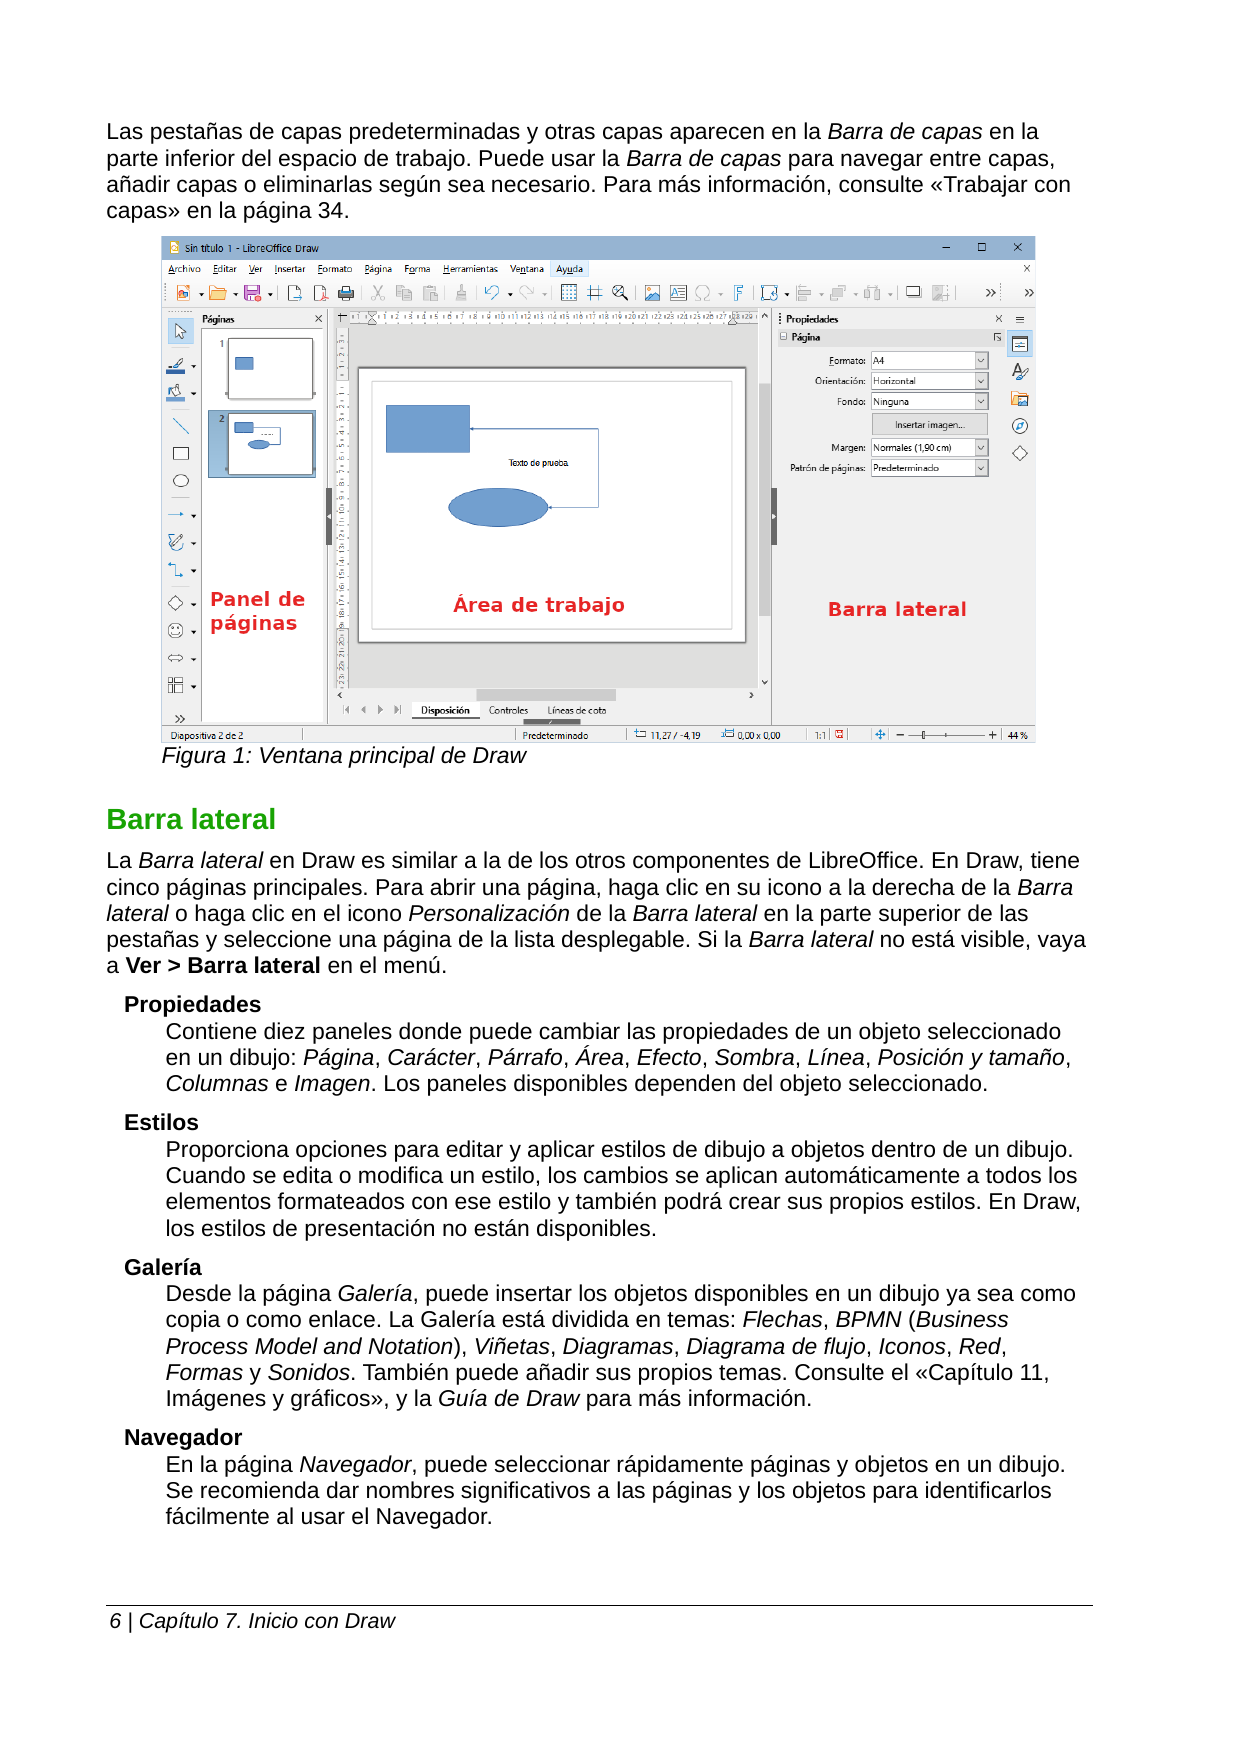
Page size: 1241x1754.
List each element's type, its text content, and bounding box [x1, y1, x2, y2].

text Propiedades [124, 991, 1093, 1018]
text Proporciona opciones para editar y aplicar estilos de dibujo a objetos dentro de un dibujo. Cuando se edita o modifica un estilo, los cambios se aplican automáticamente a todos los elementos formateados con ese estilo y también podrá crear sus propios estilos. En Draw, los estilos de presentación no están disponibles. [165, 1136, 1093, 1241]
picture [161, 236, 1036, 743]
subtitle Barra lateral [106, 802, 1093, 835]
text Figura 1: Ventana principal de Draw [161, 236, 1037, 768]
text Galería [124, 1253, 1093, 1280]
text La Barra lateral en Draw es similar a la de los otros componentes de LibreOffice. En Draw, tiene cinco páginas principales. Para abrir una página, haga clic en su icono a la derecha de la Barra lateral o haga clic en el icono Personalización de la Barra lateral en la parte superior de las pestañas y seleccione una página de la lista desplegable. Si la Barra lateral no está visible, vaya a Ver > Barra lateral en el menú. [106, 847, 1093, 979]
text Las pestañas de capas predeterminadas y otras capas aparecen en la Barra de capas en la parte inferior del espacio de trabajo. Puede usar la Barra de capas para navegar entre capas, añadir capas o eliminarlas según sea necesario. Para más información, consulte «Trabajar con capas» en la página 34. [106, 118, 1093, 223]
text Desde la página Galería, puede insertar los objetos disponibles en un dibujo ya sea como copia o como enlace. La Galería está dividida en temas: Flechas, BPMN (Business Process Model and Notation), Viñetas, Diagramas, Diagrama de flujo, Iconos, Red, Formas y Sonidos. También puede añadir sus propios temas. Consulte el «Capítulo 11, Imágenes y gráficos», y la Guía de Draw para más información. [165, 1280, 1093, 1412]
text Estilos [124, 1109, 1093, 1136]
text Contiene diez paneles donde puede cambiar las propiedades de un objeto seleccionado en un dibujo: Página, Carácter, Párrafo, Área, Efecto, Sombra, Línea, Posición y tamaño, Columnas e Imagen. Los paneles disponibles dependen del objeto seleccionado. [165, 1018, 1093, 1097]
text Navegador [124, 1424, 1093, 1451]
text En la página Navegador, puede seleccionar rápidamente páginas y objetos en un dibujo. Se recomienda dar nombres significativos a las páginas y los objetos para identificarlos fácilmente al usar el Navegador. [165, 1451, 1093, 1529]
